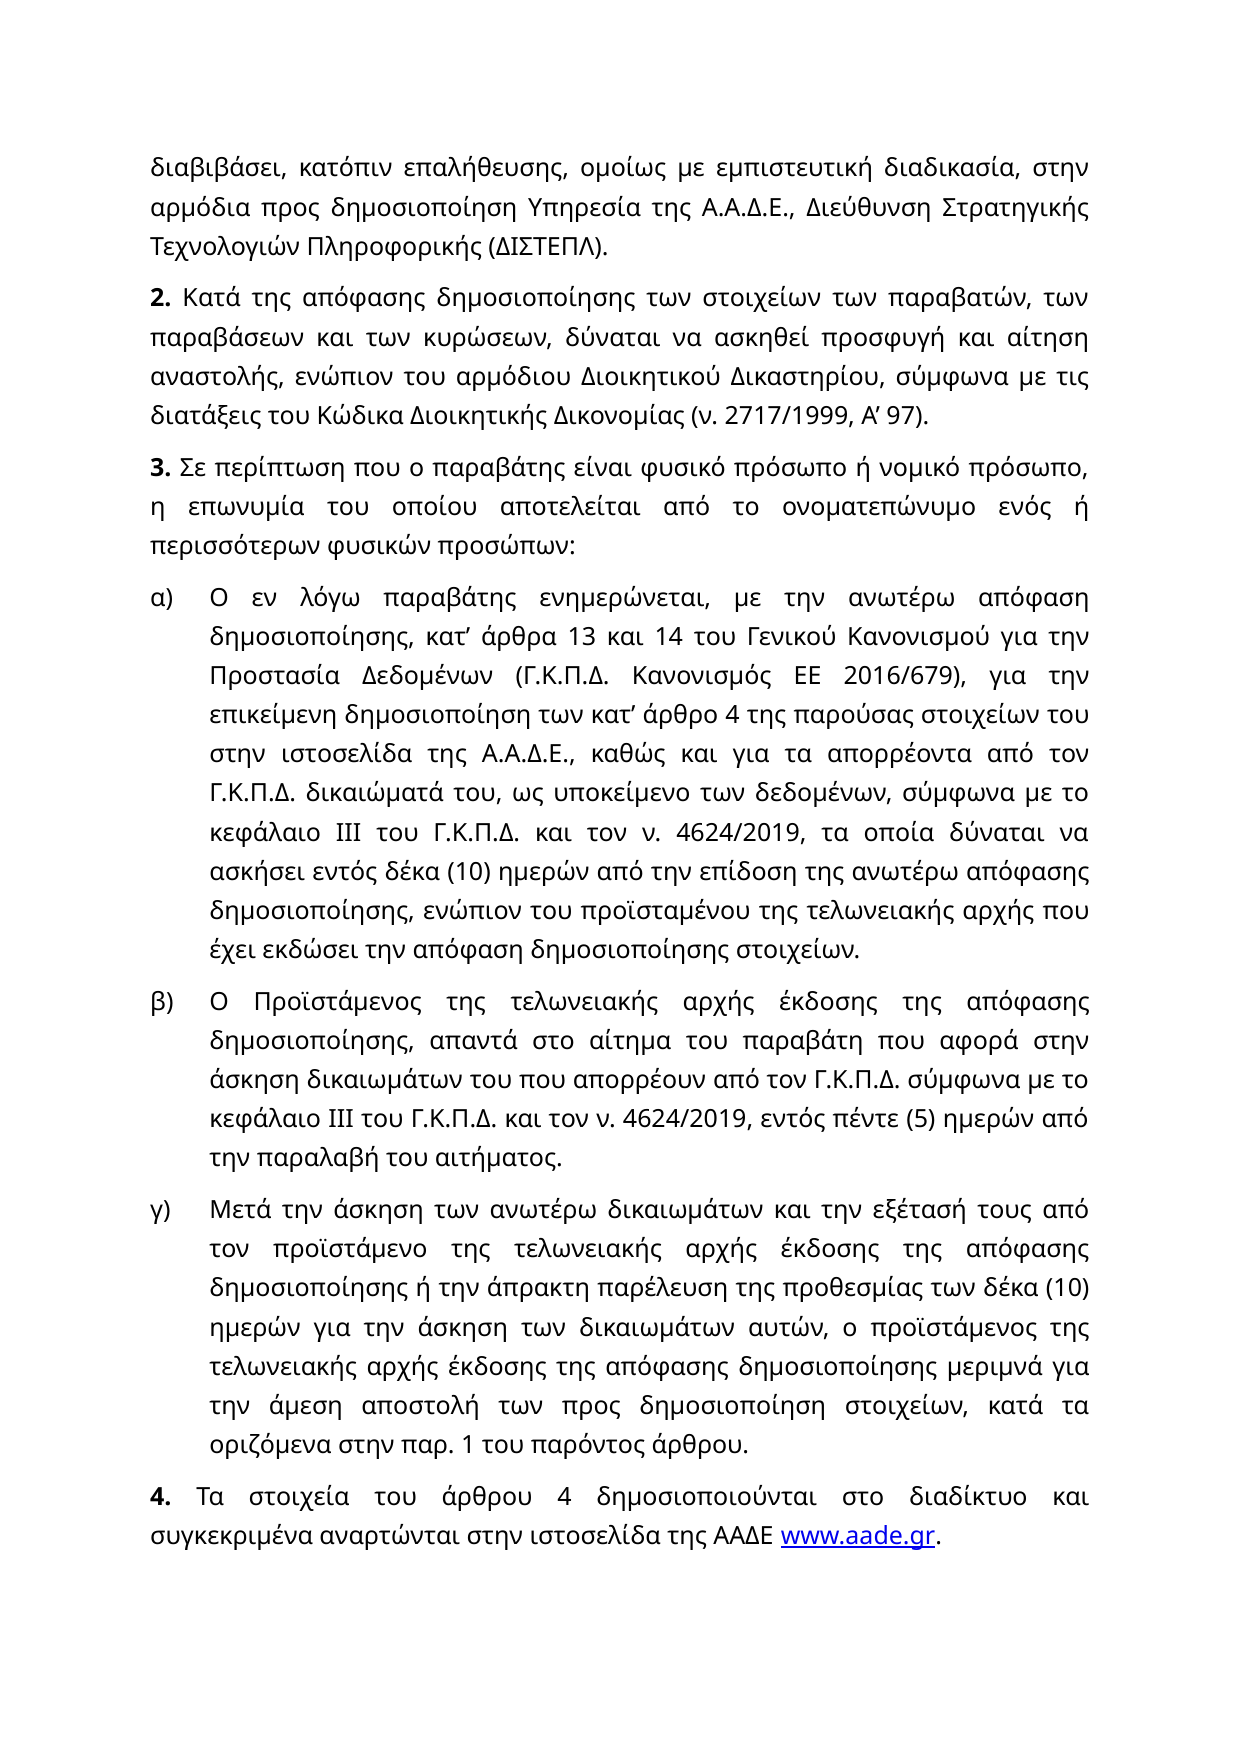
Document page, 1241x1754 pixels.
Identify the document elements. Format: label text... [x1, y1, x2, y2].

list γ) Μετά την άσκηση των ανωτέρω δικαιωμάτων και την εξέτασή τους από τον προϊστάμενο της τελωνειακής αρχής έκδοσης της απόφασης δημοσιοποίησης ή την άπρακτη παρέλευση της προθεσμίας των δέκα (10) ημερών για την άσκηση των δικαιωμάτων αυτών, ο προϊστάμενος της τελωνειακής αρχής έκδοσης της απόφασης δημοσιοποίησης μεριμνά για την άμεση αποστολή των προς δημοσιοποίηση στοιχείων, κατά τα οριζόμενα στην παρ. 1 του παρόντος άρθρου. [150, 1192, 1090, 1461]
text 2. Κατά της απόφασης δημοσιοποίησης των στοιχείων των παραβατών, των παραβάσεων και των κυρώσεων, δύναται να ασκηθεί προσφυγή και αίτηση αναστολής, ενώπιον του αρμόδιου Διοικητικού Δικαστηρίου, σύμφωνα με τις διατάξεις του Κώδικα Διοικητικής Δικονομίας (ν. 2717/1999, Α’ 97). [150, 280, 1090, 432]
text 4. Τα στοιχεία του άρθρου 4 δημοσιοποιούνται στο διαδίκτυο και συγκεκριμένα αναρτώνται στην ιστοσελίδα της ΑΑΔΕ www.aade.gr. [150, 1478, 1090, 1552]
list α) Ο εν λόγω παραβάτης ενημερώνεται, με την ανωτέρω απόφαση δημοσιοποίησης, κατ’ άρθρα 13 και 14 του Γενικού Κανονισμού για την Προστασία Δεδομένων (Γ.Κ.Π.Δ. Κανονισμός ΕΕ 2016/679), για την επικείμενη δημοσιοποίηση των κατ’ άρθρο 4 της παρούσας στοιχείων του στην ιστοσελίδα της Α.Α.Δ.Ε., καθώς και για τα απορρέοντα από τον Γ.Κ.Π.Δ. δικαιώματά του, ως υποκείμενο των δεδομένων, σύμφωνα με το κεφάλαιο ΙΙΙ του Γ.Κ.Π.Δ. και τον ν. 4624/2019, τα οποία δύναται να ασκήσει εντός δέκα (10) ημερών από την επίδοση της ανωτέρω απόφασης δημοσιοποίησης, ενώπιον του προϊσταμένου της τελωνειακής αρχής που έχει εκδώσει την απόφαση δημοσιοποίησης στοιχείων. [150, 579, 1090, 966]
text 3. Σε περίπτωση που ο παραβάτης είναι φυσικό πρόσωπο ή νομικό πρόσωπο, η επωνυμία του οποίου αποτελείται από το ονοματεπώνυμο ενός ή περισσότερων φυσικών προσώπων: [150, 449, 1090, 562]
list β) Ο Προϊστάμενος της τελωνειακής αρχής έκδοσης της απόφασης δημοσιοποίησης, απαντά στο αίτημα του παραβάτη που αφορά στην άσκηση δικαιωμάτων του που απορρέουν από τον Γ.Κ.Π.Δ. σύμφωνα με το κεφάλαιο ΙΙΙ του Γ.Κ.Π.Δ. και τον ν. 4624/2019, εντός πέντε (5) ημερών από την παραλαβή του αιτήματος. [150, 983, 1090, 1174]
text διαβιβάσει, κατόπιν επαλήθευσης, ομοίως με εμπιστευτική διαδικασία, στην αρμόδια προς δημοσιοποίηση Υπηρεσία της Α.Α.Δ.Ε., Διεύθυνση Στρατηγικής Τεχνολογιών Πληροφορικής (ΔΙΣΤΕΠΛ). [150, 150, 1090, 262]
